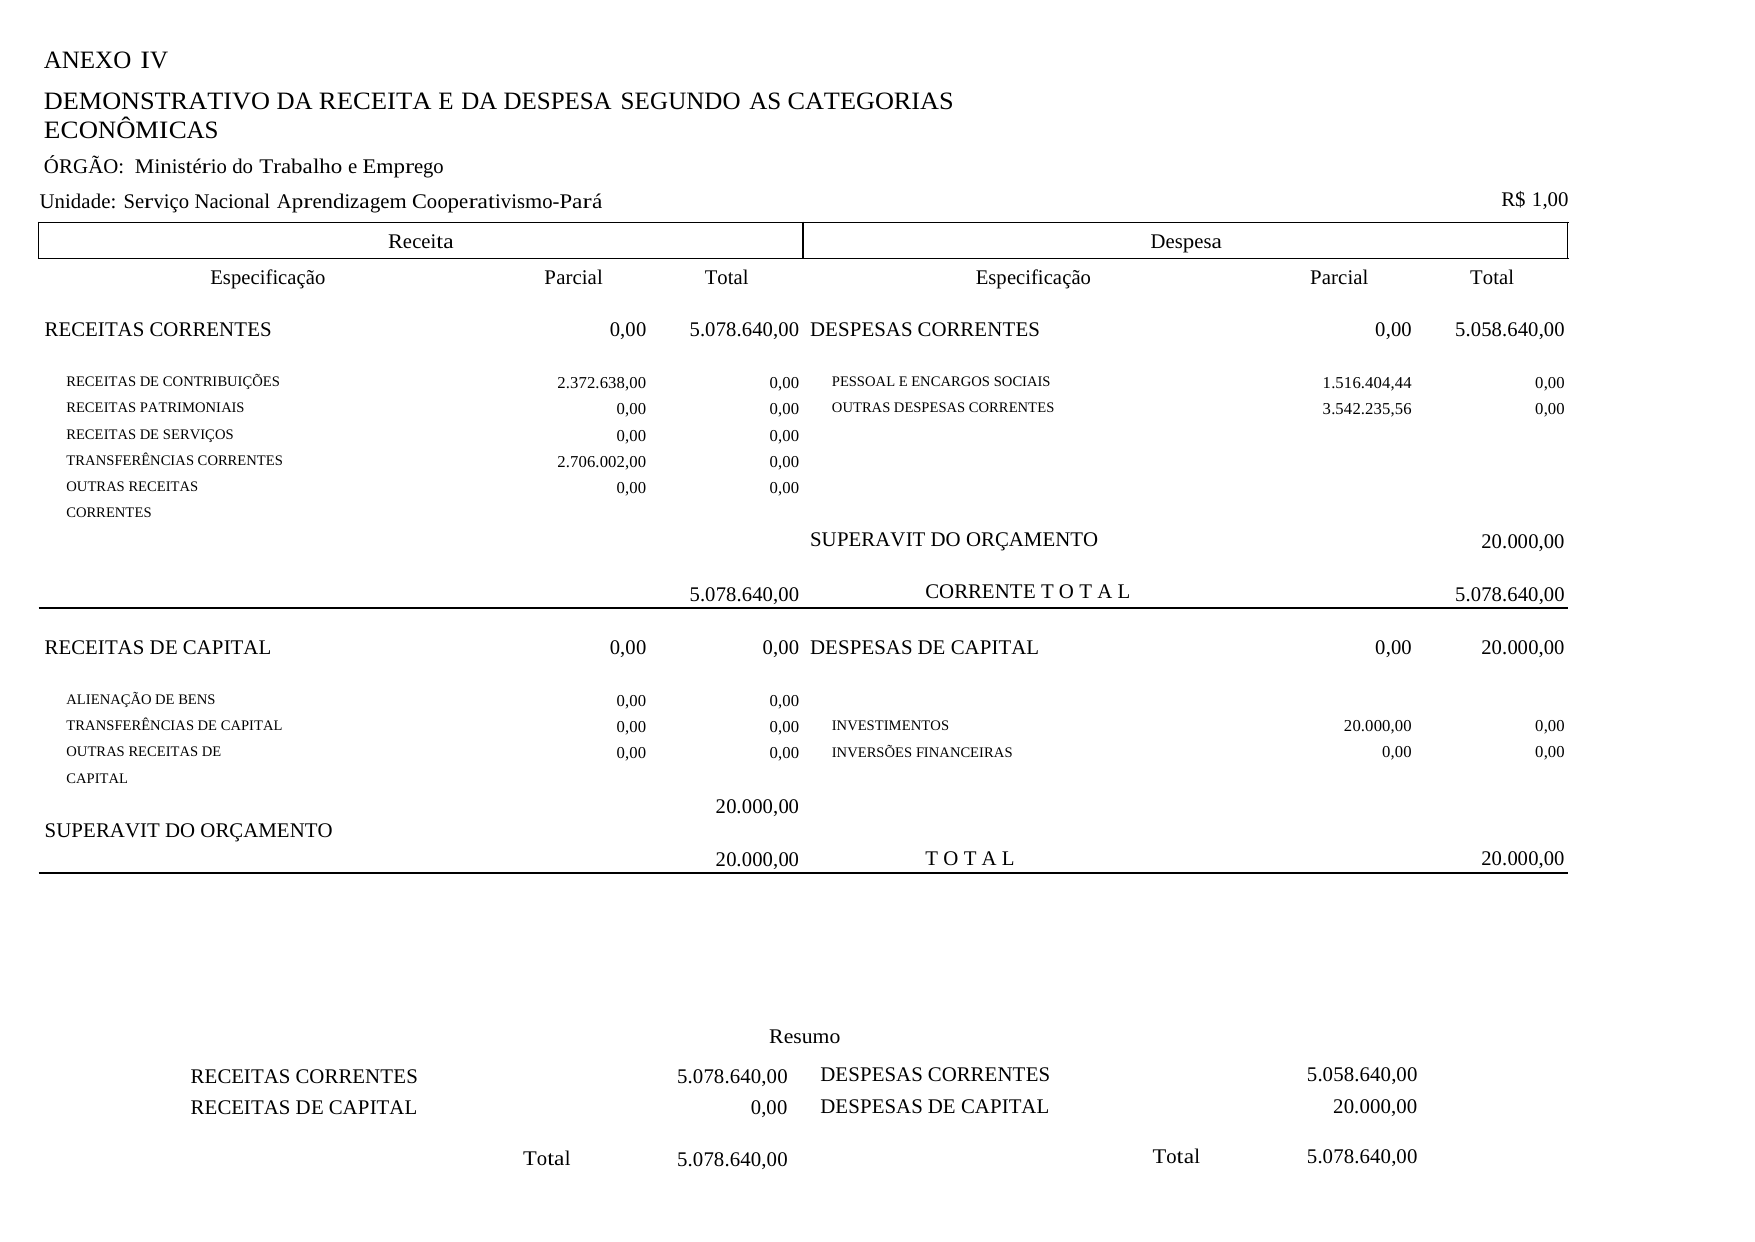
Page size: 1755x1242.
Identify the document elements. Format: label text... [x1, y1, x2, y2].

table_cell 0,00 [623, 1092, 803, 1133]
table_cell [186, 1134, 469, 1181]
table_cell Total [1101, 1134, 1253, 1181]
table_cell RECEITAS DE CAPITAL [186, 1092, 469, 1133]
text R$ 1,00 [1501, 187, 1579, 209]
text DEMONSTRATIVO DA RECEITA E DA DESPESA SEGUNDO AS CATEGORIAS ECONÔMICAS [44, 86, 1133, 143]
table_cell DESPESAS DE CAPITAL INVESTIMENTOS INVERSÕES FINANCEIRAS T O T A L [803, 609, 1261, 872]
table_cell [1101, 1092, 1253, 1133]
text Unidade: Serviço Nacional Aprendizagem Cooperativismo-Pará [39, 189, 1127, 213]
table_header 5.058.640,00 [1253, 1055, 1421, 1092]
table_cell Especificação DESPESAS CORRENTES PESSOAL E ENCARGOS SOCIAIS OUTRAS DESPESAS CORRENTES SUPERAVIT DO ORÇAMENTO CORRENTE T O T A L [803, 259, 1261, 607]
table_header RECEITAS CORRENTES [186, 1055, 469, 1092]
table_cell Parcial 0,00 1.516.404,44 3.542.235,56 [1261, 259, 1414, 607]
text ÓRGÃO: Ministério do Trabalho e Emprego [44, 154, 1127, 178]
table_header Receita [39, 223, 802, 258]
table_cell [804, 1134, 1101, 1181]
text ANEXO IV [44, 45, 1579, 72]
table_cell Total 5.058.640,00 0,00 0,00 20.000,00 5.078.640,00 [1415, 259, 1568, 607]
table_cell RECEITAS DE CAPITAL ALIENAÇÃO DE BENS TRANSFERÊNCIAS DE CAPITAL OUTRAS RECEITAS DE CAPITAL SUPERAVIT DO ORÇAMENTO CORRENTE T O T A L [39, 609, 496, 872]
table_cell 0,00 0,00 0,00 0,00 20.000,00 20.000,00 [649, 609, 803, 872]
table_cell 0,00 0,00 0,00 0,00 [496, 609, 649, 872]
table_cell 0,00 20.000,00 0,00 [1261, 609, 1414, 872]
table_header Despesa [804, 223, 1567, 258]
table_header 5.078.640,00 [623, 1055, 803, 1092]
table_cell [469, 1092, 623, 1133]
table_cell 5.078.640,00 [1253, 1134, 1421, 1181]
table_cell Total 5.078.640,00 0,00 0,00 0,00 0,00 0,00 5.078.640,00 [649, 259, 803, 607]
text Resumo [765, 1023, 844, 1048]
table_cell Especificação RECEITAS CORRENTES RECEITAS DE CONTRIBUIÇÕES RECEITAS PATRIMONIAIS RECEITAS DE SERVIÇOS TRANSFERÊNCIAS CORRENTES OUTRAS RECEITAS CORRENTES T O T A L [39, 259, 496, 607]
table_header DESPESAS CORRENTES [804, 1055, 1101, 1092]
table_header [1101, 1055, 1253, 1092]
table_cell Parcial 0,00 2.372.638,00 0,00 0,00 2.706.002,00 0,00 [496, 259, 649, 607]
table_header [469, 1055, 623, 1092]
table_cell 5.078.640,00 [623, 1134, 803, 1181]
table_cell Total [469, 1134, 623, 1181]
table_cell 20.000,00 0,00 0,00 20.000,00 [1415, 609, 1568, 872]
table_cell 20.000,00 [1253, 1092, 1421, 1133]
table_cell DESPESAS DE CAPITAL [804, 1092, 1101, 1133]
